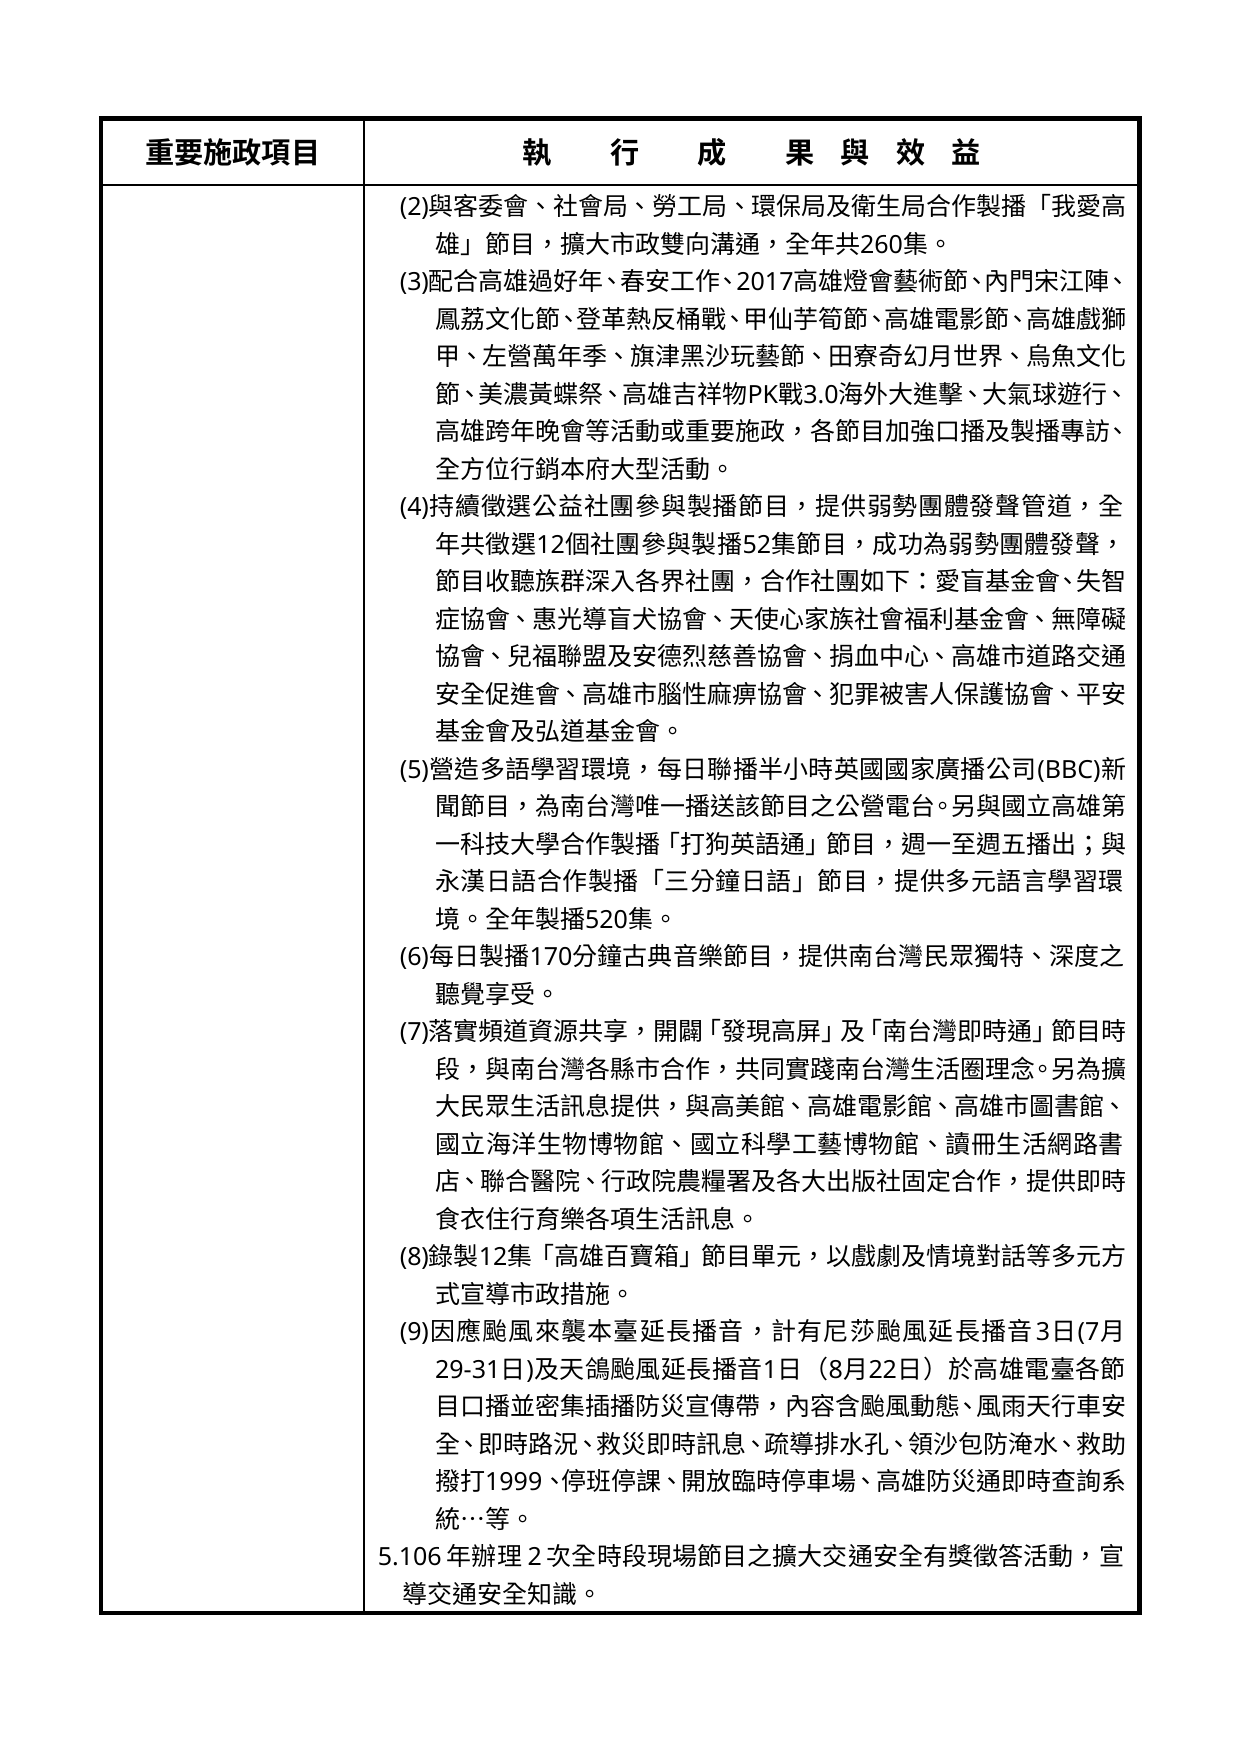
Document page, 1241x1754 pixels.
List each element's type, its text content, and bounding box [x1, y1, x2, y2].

table_header 重要施政項目 [103, 121, 363, 184]
table_cell (2)與客委會、社會局、勞工局、環保局及衛生局合作製播「我愛高雄」節目，擴大市政雙向溝通，全年共260集。 (3)配合高雄過好年、春安工作、2017高雄燈會藝術節、內門宋江陣、鳳荔文化節、登革熱反桶戰、甲仙芋筍節、高雄電影節、高雄戲獅甲、左營萬年季、旗津黑沙玩藝節、田寮奇幻月世界、烏魚文化節、美濃黃蝶祭、高雄吉祥物PK戰3.0海外大進擊、大氣球遊行、高雄跨年晚會等活動或重要施政，各節目加強口播及製播專訪、全方位行銷本府大型活動。 (4)持續徵選公益社團參與製播節目，提供弱勢團體發聲管道，全年共徵選12個社團參與製播52集節目，成功為弱勢團體發聲，節目收聽族群深入各界社團，合作社團如下：愛盲基金會、失智症協會、惠光導盲犬協會、天使心家族社會福利基金會、無障礙協會、兒福聯盟及安德烈慈善協會、捐血中心、高雄市道路交通安全促進會、高雄市腦性麻痹協會、犯罪被害人保護協會、平安基金會及弘道基金會。 (5)營造多語學習環境，每日聯播半小時英國國家廣播公司(BBC)新聞節目，為南台灣唯一播送該節目之公營電台。另與國立高雄第一科技大學合作製播「打狗英語通」節目，週一至週五播出；與永漢日語合作製播「三分鐘日語」節目，提供多元語言學習環境。全年製播520集。 (6)每日製播170分鐘古典音樂節目，提供南台灣民眾獨特、深度之聽覺享受。 (7)落實頻道資源共享，開闢「發現高屏」及「南台灣即時通」節目時段，與南台灣各縣市合作，共同實踐南台灣生活圈理念。另為擴大民眾生活訊息提供，與高美館、高雄電影館、高雄市圖書館、國立海洋生物博物館、國立科學工藝博物館、讀冊生活網路書店、聯合醫院、行政院農糧署及各大出版社固定合作，提供即時食衣住行育樂各項生活訊息。 (8)錄製12集「高雄百寶箱」節目單元，以戲劇及情境對話等多元方式宣導市政措施。 (9)因應颱風來襲本臺延長播音，計有尼莎颱風延長播音3日(7月29-31日)及天鴿颱風延長播音1日（8月22日）於高雄電臺各節目口播並密集插播防災宣傳帶，內容含颱風動態、風雨天行車安全、即時路況、救災即時訊息、疏導排水孔、領沙包防淹水、救助撥打1999、停班停課、開放臨時停車場、高雄防災通即時查詢系統…等。 5.106年辦理2次全時段現場節目之擴大交通安全有獎徵答活動，宣導交通安全知識。 [365, 186, 1137, 1611]
table_header 執 行 成 果 與 效 益 [365, 121, 1137, 184]
table_cell [103, 186, 363, 1611]
